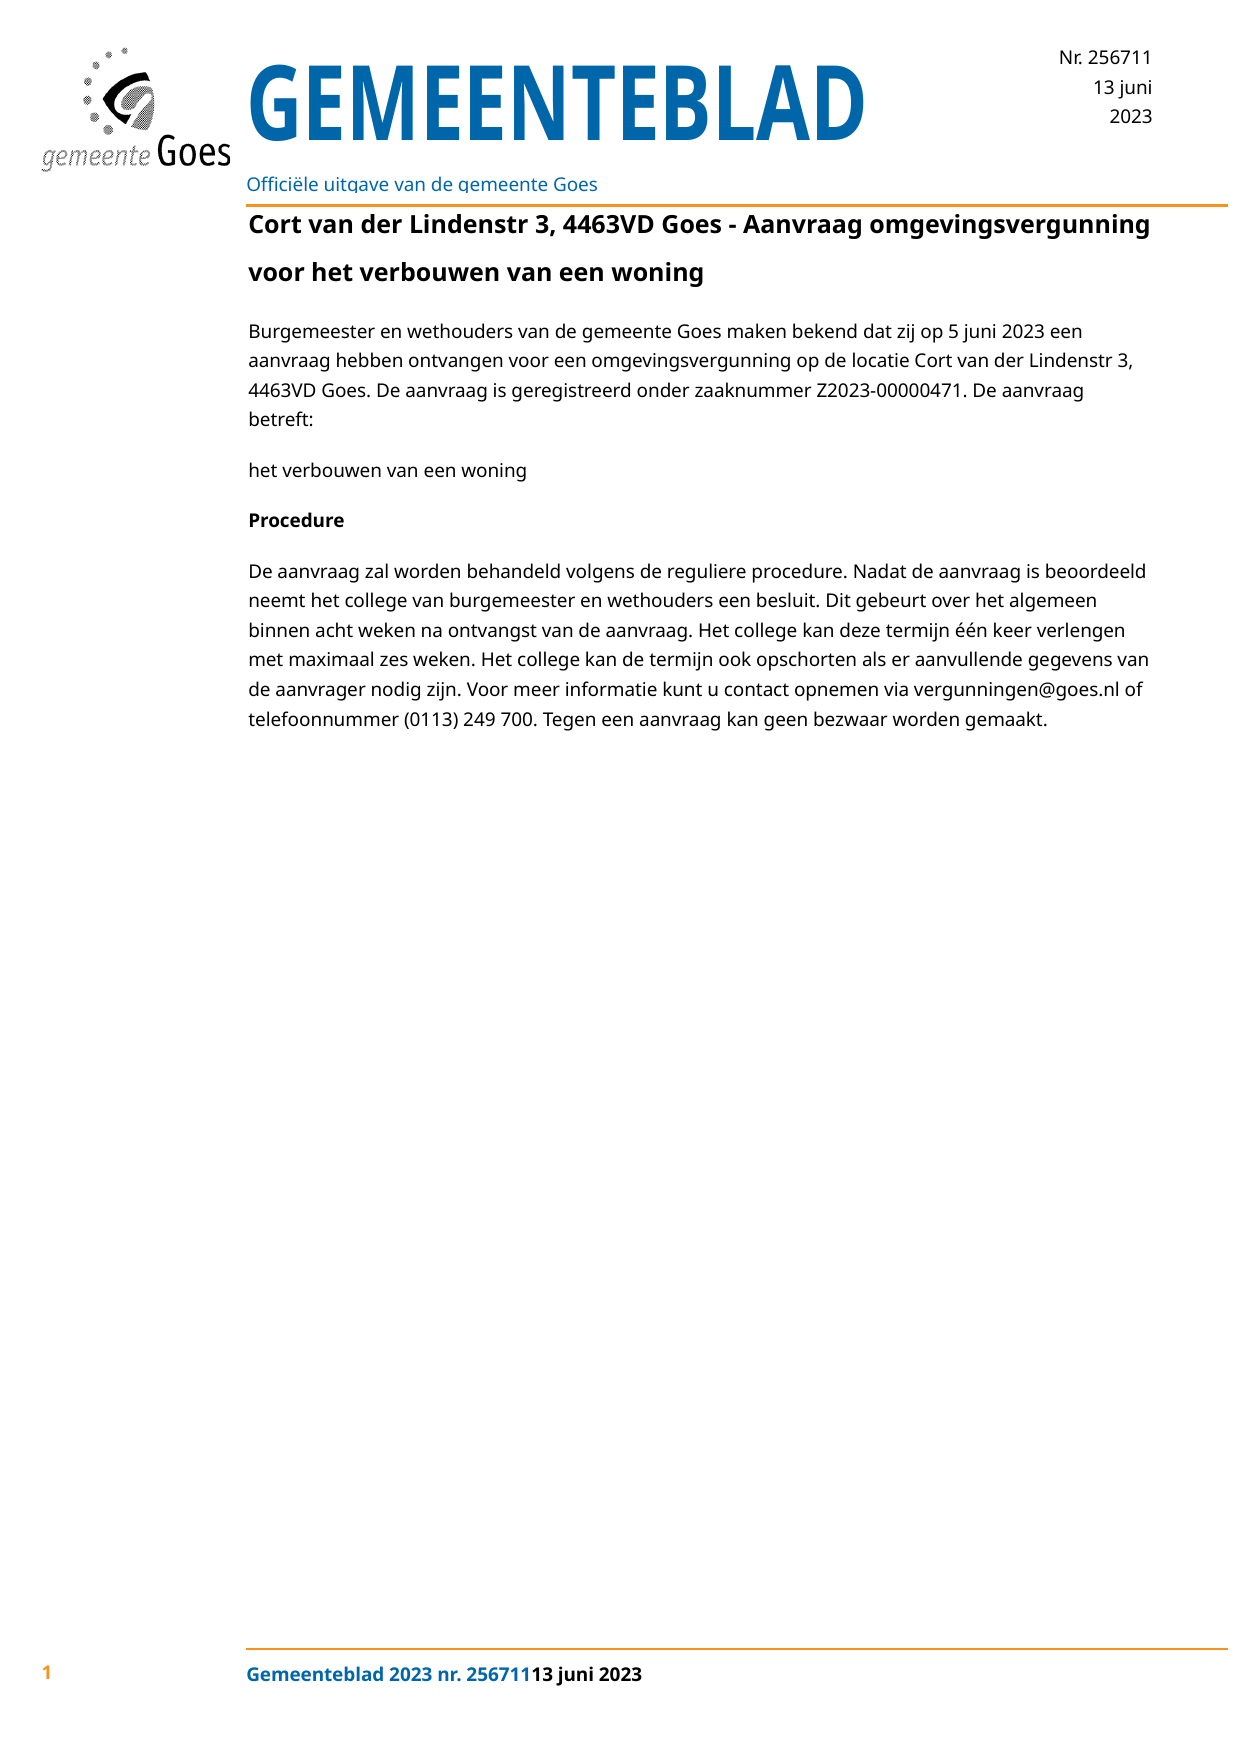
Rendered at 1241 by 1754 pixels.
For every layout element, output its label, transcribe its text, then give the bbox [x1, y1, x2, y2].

text Burgemeester en wethouders van de gemeente Goes maken bekend dat zij op 5 juni 2023 een aanvraag hebben ontvangen voor een omgevingsvergunning op de locatie Cort van der Lindenstr 3, 4463VD Goes. De aanvraag is geregistreerd onder zaaknummer Z2023-00000471. De aanvraag betreft: [248, 318, 1152, 432]
text Procedure [248, 507, 1152, 533]
text De aanvraag zal worden behandeld volgens de reguliere procedure. Nadat de aanvraag is beoordeeld neemt het college van burgemeester en wethouders een besluit. Dit gebeurt over het algemeen binnen acht weken na ontvangst van de aanvraag. Het college kan deze termijn één keer verlengen met maximaal zes weken. Het college kan de termijn ook opschorten als er aanvullende gegevens van de aanvrager nodig zijn. Voor meer informatie kunt u contact opnemen via vergunningen@goes.nl of telefoonnummer (0113) 249 700. Tegen een aanvraag kan geen bezwaar worden gemaakt. [248, 558, 1152, 732]
text het verbouwen van een woning [248, 457, 1152, 483]
picture [41, 47, 231, 172]
text Cort van der Lindenstr 3, 4463VD Goes - Aanvraag omgevingsvergunning voor het verbouwen van een woning [248, 207, 1152, 288]
